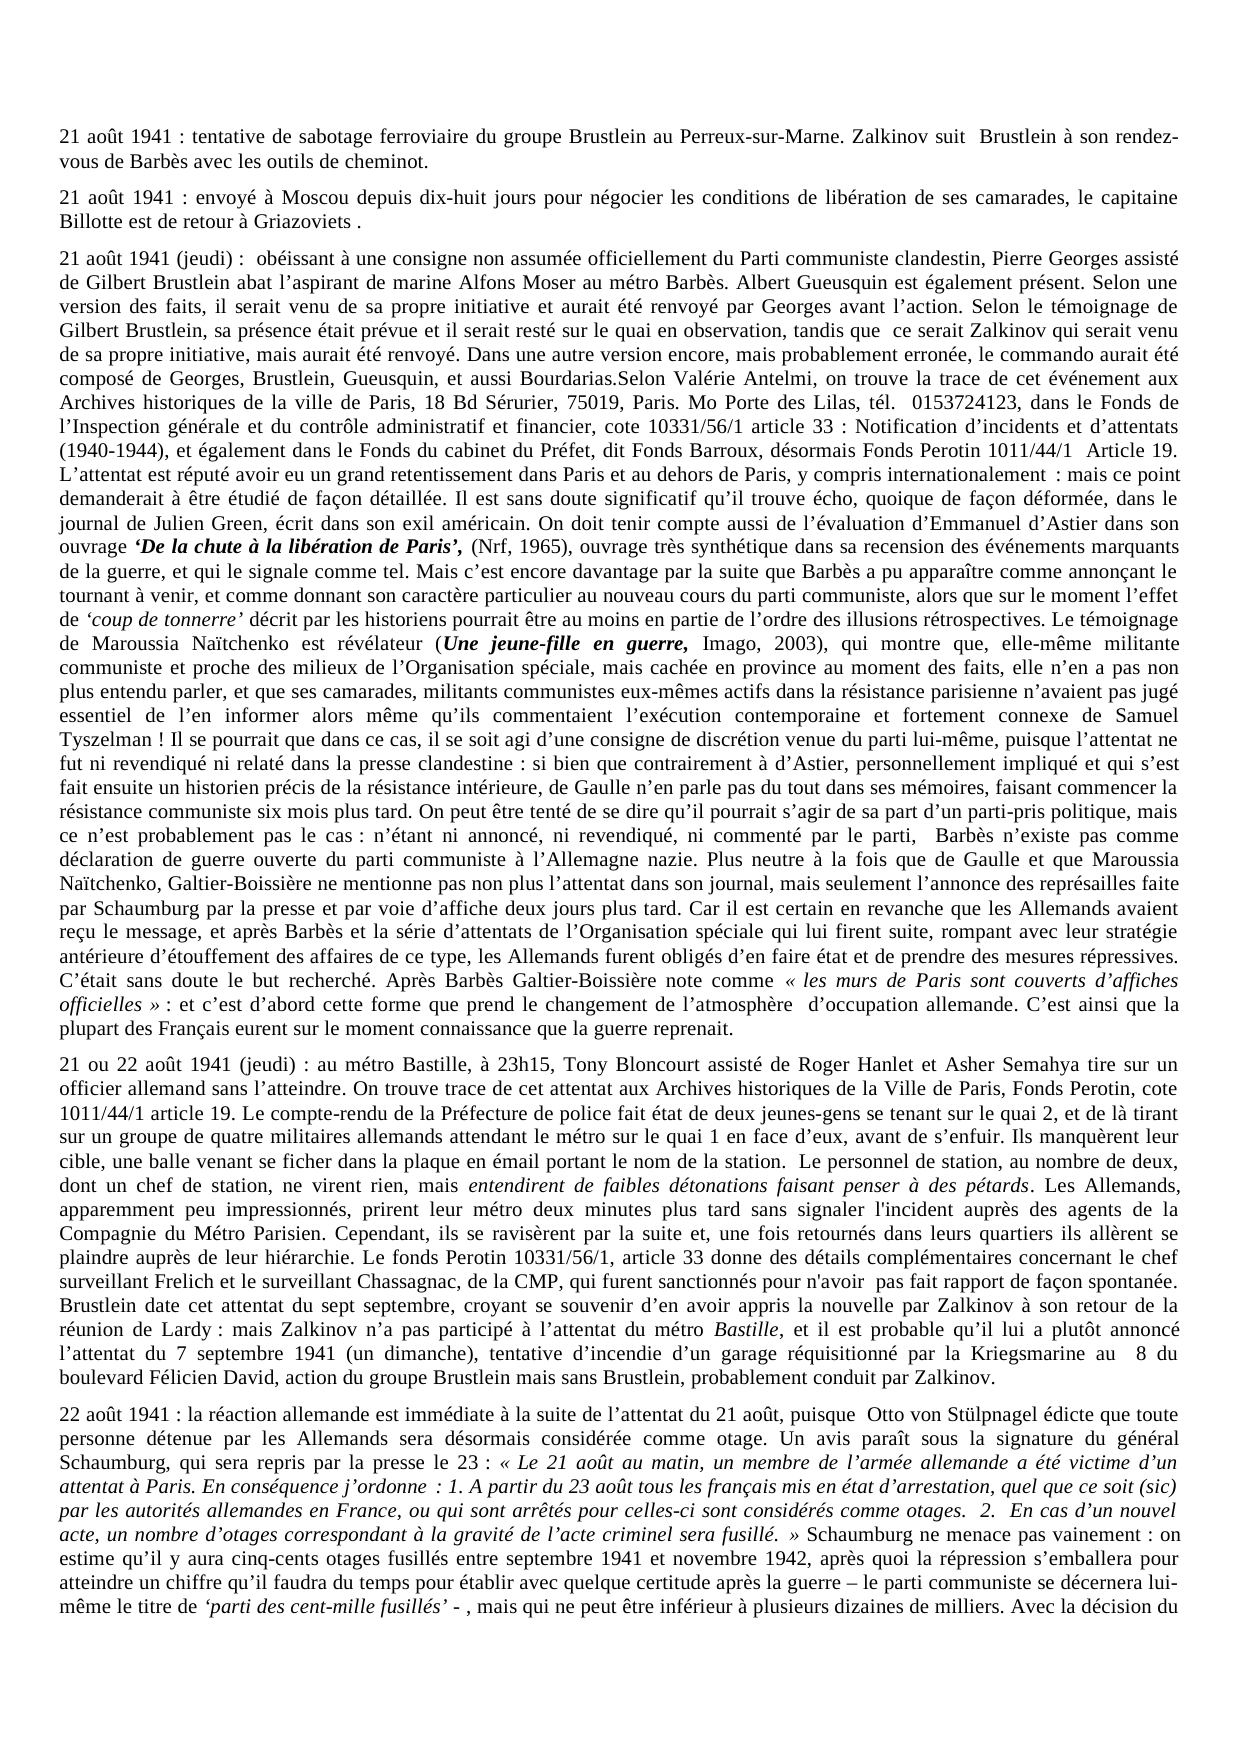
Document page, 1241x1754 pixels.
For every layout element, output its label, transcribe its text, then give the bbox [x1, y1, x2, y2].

text 21 août 1941 : tentative de sabotage ferroviaire du groupe Brustlein au Perreux-sur-Marne. Zalkinov suit Brustlein à son rendez-vous de Barbès avec les outils de cheminot. [59, 124, 1181, 172]
text 22 août 1941 : la réaction allemande est immédiate à la suite de l’attentat du 21 août, puisque Otto von Stülpnagel édicte que toute personne détenue par les Allemands sera désormais considérée comme otage. Un avis paraît sous la signature du général Schaumburg, qui sera repris par la presse le 23 : « Le 21 août au matin, un membre de l’armée allemande a été victime d’un attentat à Paris. En conséquence j’ordonne : 1. A partir du 23 août tous les français mis en état d’arrestation, quel que ce soit (sic) par les autorités allemandes en France, ou qui sont arrêtés pour celles-ci sont considérés comme otages. 2. En cas d’un nouvel acte, un nombre d’otages correspondant à la gravité de l’acte criminel sera fusillé. » Schaumburg ne menace pas vainement : on estime qu’il y aura cinq-cents otages fusillés entre septembre 1941 et novembre 1942, après quoi la répression s’emballera pour atteindre un chiffre qu’il faudra du temps pour établir avec quelque certitude après la guerre – le parti communiste se décernera lui-même le titre de ‘parti des cent-mille fusillés’ - , mais qui ne peut être inférieur à plusieurs dizaines de milliers. Avec la décision du [59, 1402, 1181, 1618]
text 21 août 1941 (jeudi) : obéissant à une consigne non assumée officiellement du Parti communiste clandestin, Pierre Georges assisté de Gilbert Brustlein abat l’aspirant de marine Alfons Moser au métro Barbès. Albert Gueusquin est également présent. Selon une version des faits, il serait venu de sa propre initiative et aurait été renvoyé par Georges avant l’action. Selon le témoignage de Gilbert Brustlein, sa présence était prévue et il serait resté sur le quai en observation, tandis que ce serait Zalkinov qui serait venu de sa propre initiative, mais aurait été renvoyé. Dans une autre version encore, mais probablement erronée, le commando aurait été composé de Georges, Brustlein, Gueusquin, et aussi Bourdarias.Selon Valérie Antelmi, on trouve la trace de cet événement aux Archives historiques de la ville de Paris, 18 Bd Sérurier, 75019, Paris. Mo Porte des Lilas, tél. 0153724123, dans le Fonds de l’Inspection générale et du contrôle administratif et financier, cote 10331/56/1 article 33 : Notification d’incidents et d’attentats (1940-1944), et également dans le Fonds du cabinet du Préfet, dit Fonds Barroux, désormais Fonds Perotin 1011/44/1 Article 19. L’attentat est réputé avoir eu un grand retentissement dans Paris et au dehors de Paris, y compris internationalement : mais ce point demanderait à être étudié de façon détaillée. Il est sans doute significatif qu’il trouve écho, quoique de façon déformée, dans le journal de Julien Green, écrit dans son exil américain. On doit tenir compte aussi de l’évaluation d’Emmanuel d’Astier dans son ouvrage ‘De la chute à la libération de Paris’, (Nrf, 1965), ouvrage très synthétique dans sa recension des événements marquants de la guerre, et qui le signale comme tel. Mais c’est encore davantage par la suite que Barbès a pu apparaître comme annonçant le tournant à venir, et comme donnant son caractère particulier au nouveau cours du parti communiste, alors que sur le moment l’effet de ‘coup de tonnerre’ décrit par les historiens pourrait être au moins en partie de l’ordre des illusions rétrospectives. Le témoignage de Maroussia Naïtchenko est révélateur (Une jeune-fille en guerre, Imago, 2003), qui montre que, elle-même militante communiste et proche des milieux de l’Organisation spéciale, mais cachée en province au moment des faits, elle n’en a pas non plus entendu parler, et que ses camarades, militants communistes eux-mêmes actifs dans la résistance parisienne n’avaient pas jugé essentiel de l’en informer alors même qu’ils commentaient l’exécution contemporaine et fortement connexe de Samuel Tyszelman ! Il se pourrait que dans ce cas, il se soit agi d’une consigne de discrétion venue du parti lui-même, puisque l’attentat ne fut ni revendiqué ni relaté dans la presse clandestine : si bien que contrairement à d’Astier, personnellement impliqué et qui s’est fait ensuite un historien précis de la résistance intérieure, de Gaulle n’en parle pas du tout dans ses mémoires, faisant commencer la résistance communiste six mois plus tard. On peut être tenté de se dire qu’il pourrait s’agir de sa part d’un parti-pris politique, mais ce n’est probablement pas le cas : n’étant ni annoncé, ni revendiqué, ni commenté par le parti, Barbès n’existe pas comme déclaration de guerre ouverte du parti communiste à l’Allemagne nazie. Plus neutre à la fois que de Gaulle et que Maroussia Naïtchenko, Galtier-Boissière ne mentionne pas non plus l’attentat dans son journal, mais seulement l’annonce des représailles faite par Schaumburg par la presse et par voie d’affiche deux jours plus tard. Car il est certain en revanche que les Allemands avaient reçu le message, et après Barbès et la série d’attentats de l’Organisation spéciale qui lui firent suite, rompant avec leur stratégie antérieure d’étouffement des affaires de ce type, les Allemands furent obligés d’en faire état et de prendre des mesures répressives. C’était sans doute le but recherché. Après Barbès Galtier-Boissière note comme « les murs de Paris sont couverts d’affiches officielles » : et c’est d’abord cette forme que prend le changement de l’atmosphère d’occupation allemande. C’est ainsi que la plupart des Français eurent sur le moment connaissance que la guerre reprenait. [59, 246, 1181, 1040]
text 21 ou 22 août 1941 (jeudi) : au métro Bastille, à 23h15, Tony Bloncourt assisté de Roger Hanlet et Asher Semahya tire sur un officier allemand sans l’atteindre. On trouve trace de cet attentat aux Archives historiques de la Ville de Paris, Fonds Perotin, cote 1011/44/1 article 19. Le compte-rendu de la Préfecture de police fait état de deux jeunes-gens se tenant sur le quai 2, et de là tirant sur un groupe de quatre militaires allemands attendant le métro sur le quai 1 en face d’eux, avant de s’enfuir. Ils manquèrent leur cible, une balle venant se ficher dans la plaque en émail portant le nom de la station. Le personnel de station, au nombre de deux, dont un chef de station, ne virent rien, mais entendirent de faibles détonations faisant penser à des pétards. Les Allemands, apparemment peu impressionnés, prirent leur métro deux minutes plus tard sans signaler l'incident auprès des agents de la Compagnie du Métro Parisien. Cependant, ils se ravisèrent par la suite et, une fois retournés dans leurs quartiers ils allèrent se plaindre auprès de leur hiérarchie. Le fonds Perotin 10331/56/1, article 33 donne des détails complémentaires concernant le chef surveillant Frelich et le surveillant Chassagnac, de la CMP, qui furent sanctionnés pour n'avoir pas fait rapport de façon spontanée. Brustlein date cet attentat du sept septembre, croyant se souvenir d’en avoir appris la nouvelle par Zalkinov à son retour de la réunion de Lardy : mais Zalkinov n’a pas participé à l’attentat du métro Bastille, et il est probable qu’il lui a plutôt annoncé l’attentat du 7 septembre 1941 (un dimanche), tentative d’incendie d’un garage réquisitionné par la Kriegsmarine au 8 du boulevard Félicien David, action du groupe Brustlein mais sans Brustlein, probablement conduit par Zalkinov. [59, 1052, 1181, 1389]
text 21 août 1941 : envoyé à Moscou depuis dix-huit jours pour négocier les conditions de libération de ses camarades, le capitaine Billotte est de retour à Griazoviets . [59, 185, 1181, 233]
